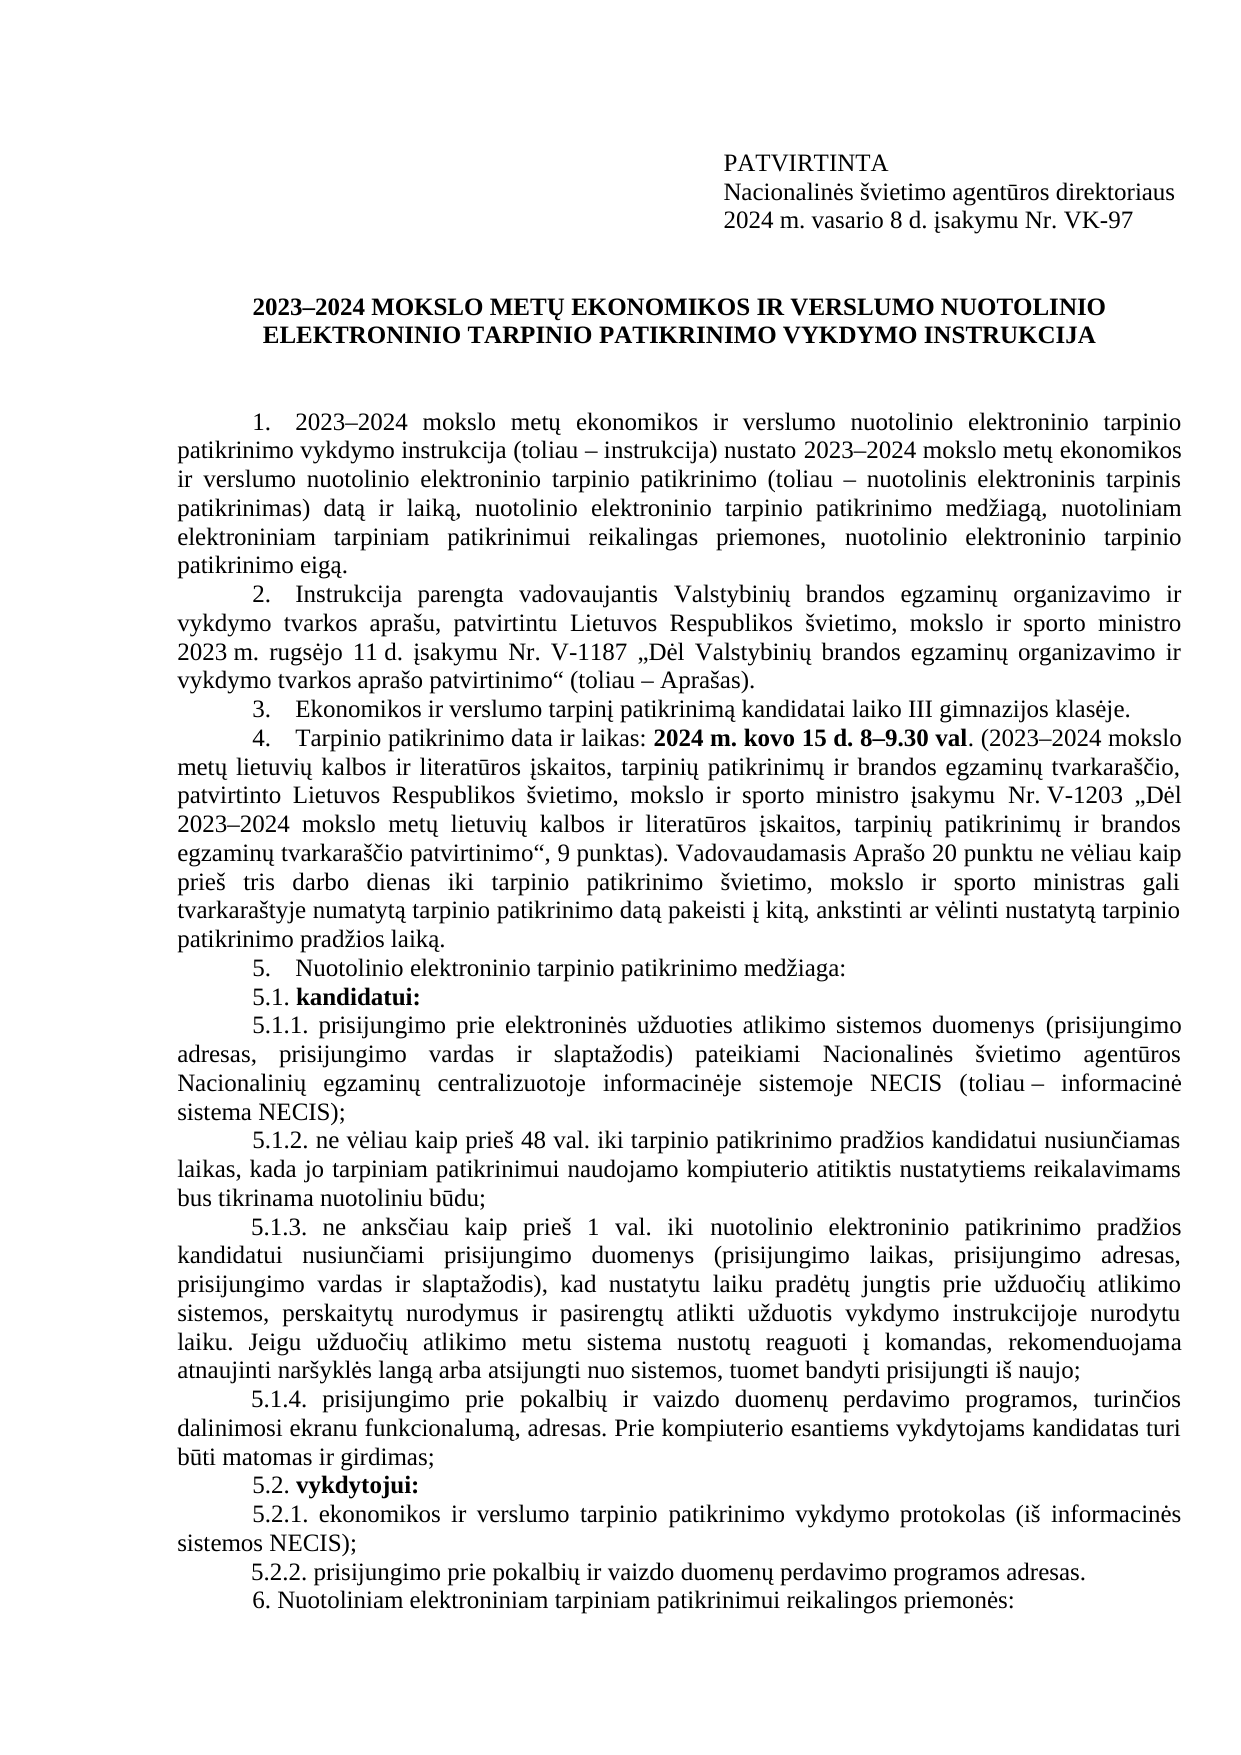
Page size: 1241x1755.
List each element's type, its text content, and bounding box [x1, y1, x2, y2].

text 5.2.1. ekonomikos ir verslumo tarpinio patikrinimo vykdymo protokolas (iš informacinės sistemos NECIS); [177, 1499, 1182, 1557]
text Nacionalinės švietimo agentūros direktoriaus [177, 177, 1182, 206]
text 5.1.3. ne anksčiau kaip prieš 1 val. iki nuotolinio elektroninio patikrinimo pradžios kandidatui nusiunčiami prisijungimo duomenys (prisijungimo laikas, prisijungimo adresas, prisijungimo vardas ir slaptažodis), kad nustatytu laiku pradėtų jungtis prie užduočių atlikimo sistemos, perskaitytų nurodymus ir pasirengtų atlikti užduotis vykdymo instrukcijoje nurodytu laiku. Jeigu užduočių atlikimo metu sistema nustotų reaguoti į komandas, rekomenduojama atnaujinti naršyklės langą arba atsijungti nuo sistemos, tuomet bandyti prisijungti iš naujo; [177, 1212, 1182, 1384]
text 5.1.4. prisijungimo prie pokalbių ir vaizdo duomenų perdavimo programos, turinčios dalinimosi ekranu funkcionalumą, adresas. Prie kompiuterio esantiems vykdytojams kandidatas turi būti matomas ir girdimas; [177, 1384, 1182, 1471]
text 4. Tarpinio patikrinimo data ir laikas: 2024 m. kovo 15 d. 8–9.30 val. (2023–2024 mokslo metų lietuvių kalbos ir literatūros įskaitos, tarpinių patikrinimų ir brandos egzaminų tvarkaraščio, patvirtinto Lietuvos Respublikos švietimo, mokslo ir sporto ministro įsakymu Nr. V-1203 „Dėl 2023–2024 mokslo metų lietuvių kalbos ir literatūros įskaitos, tarpinių patikrinimų ir brandos egzaminų tvarkaraščio patvirtinimo“, 9 punktas). Vadovaudamasis Aprašo 20 punktu ne vėliau kaip prieš tris darbo dienas iki tarpinio patikrinimo švietimo, mokslo ir sporto ministras gali tvarkaraštyje numatytą tarpinio patikrinimo datą pakeisti į kitą, ankstinti ar vėlinti nustatytą tarpinio patikrinimo pradžios laiką. [177, 723, 1182, 953]
text 5.1.1. prisijungimo prie elektroninės užduoties atlikimo sistemos duomenys (prisijungimo adresas, prisijungimo vardas ir slaptažodis) pateikiami Nacionalinės švietimo agentūros Nacionalinių egzaminų centralizuotoje informacinėje sistemoje NECIS (toliau – informacinė sistema NECIS); [177, 1011, 1182, 1126]
text 5.1. kandidatui: [177, 982, 1182, 1011]
text 2024 m. vasario 8 d. įsakymu Nr. VK-97 [177, 206, 1182, 234]
text 6. Nuotoliniam elektroniniam tarpiniam patikrinimui reikalingos priemonės: [177, 1586, 1182, 1614]
text 2023–2024 MOKSLO METŲ EKONOMIKOS IR VERSLUMO NUOTOLINIO ELEKTRONINIO TARPINIO PATIKRINIMO VYKDYMO INSTRUKCIJA [177, 292, 1182, 349]
text 5.2.2. prisijungimo prie pokalbių ir vaizdo duomenų perdavimo programos adresas. [177, 1557, 1182, 1586]
text 1. 2023–2024 mokslo metų ekonomikos ir verslumo nuotolinio elektroninio tarpinio patikrinimo vykdymo instrukcija (toliau – instrukcija) nustato 2023–2024 mokslo metų ekonomikos ir verslumo nuotolinio elektroninio tarpinio patikrinimo (toliau – nuotolinis elektroninis tarpinis patikrinimas) datą ir laiką, nuotolinio elektroninio tarpinio patikrinimo medžiagą, nuotoliniam elektroniniam tarpiniam patikrinimui reikalingas priemones, nuotolinio elektroninio tarpinio patikrinimo eigą. [177, 407, 1182, 579]
text 5.1.2. ne vėliau kaip prieš 48 val. iki tarpinio patikrinimo pradžios kandidatui nusiunčiamas laikas, kada jo tarpiniam patikrinimui naudojamo kompiuterio atitiktis nustatytiems reikalavimams bus tikrinama nuotoliniu būdu; [177, 1126, 1182, 1212]
text 3. Ekonomikos ir verslumo tarpinį patikrinimą kandidatai laiko III gimnazijos klasėje. [177, 694, 1182, 723]
text PATVIRTINTA [177, 148, 1182, 177]
text 5.2. vykdytojui: [177, 1471, 1182, 1499]
text 2. Instrukcija parengta vadovaujantis Valstybinių brandos egzaminų organizavimo ir vykdymo tvarkos aprašu, patvirtintu Lietuvos Respublikos švietimo, mokslo ir sporto ministro 2023 m. rugsėjo 11 d. įsakymu Nr. V-1187 „Dėl Valstybinių brandos egzaminų organizavimo ir vykdymo tvarkos aprašo patvirtinimo“ (toliau – Aprašas). [177, 579, 1182, 694]
text 5. Nuotolinio elektroninio tarpinio patikrinimo medžiaga: [177, 953, 1182, 982]
